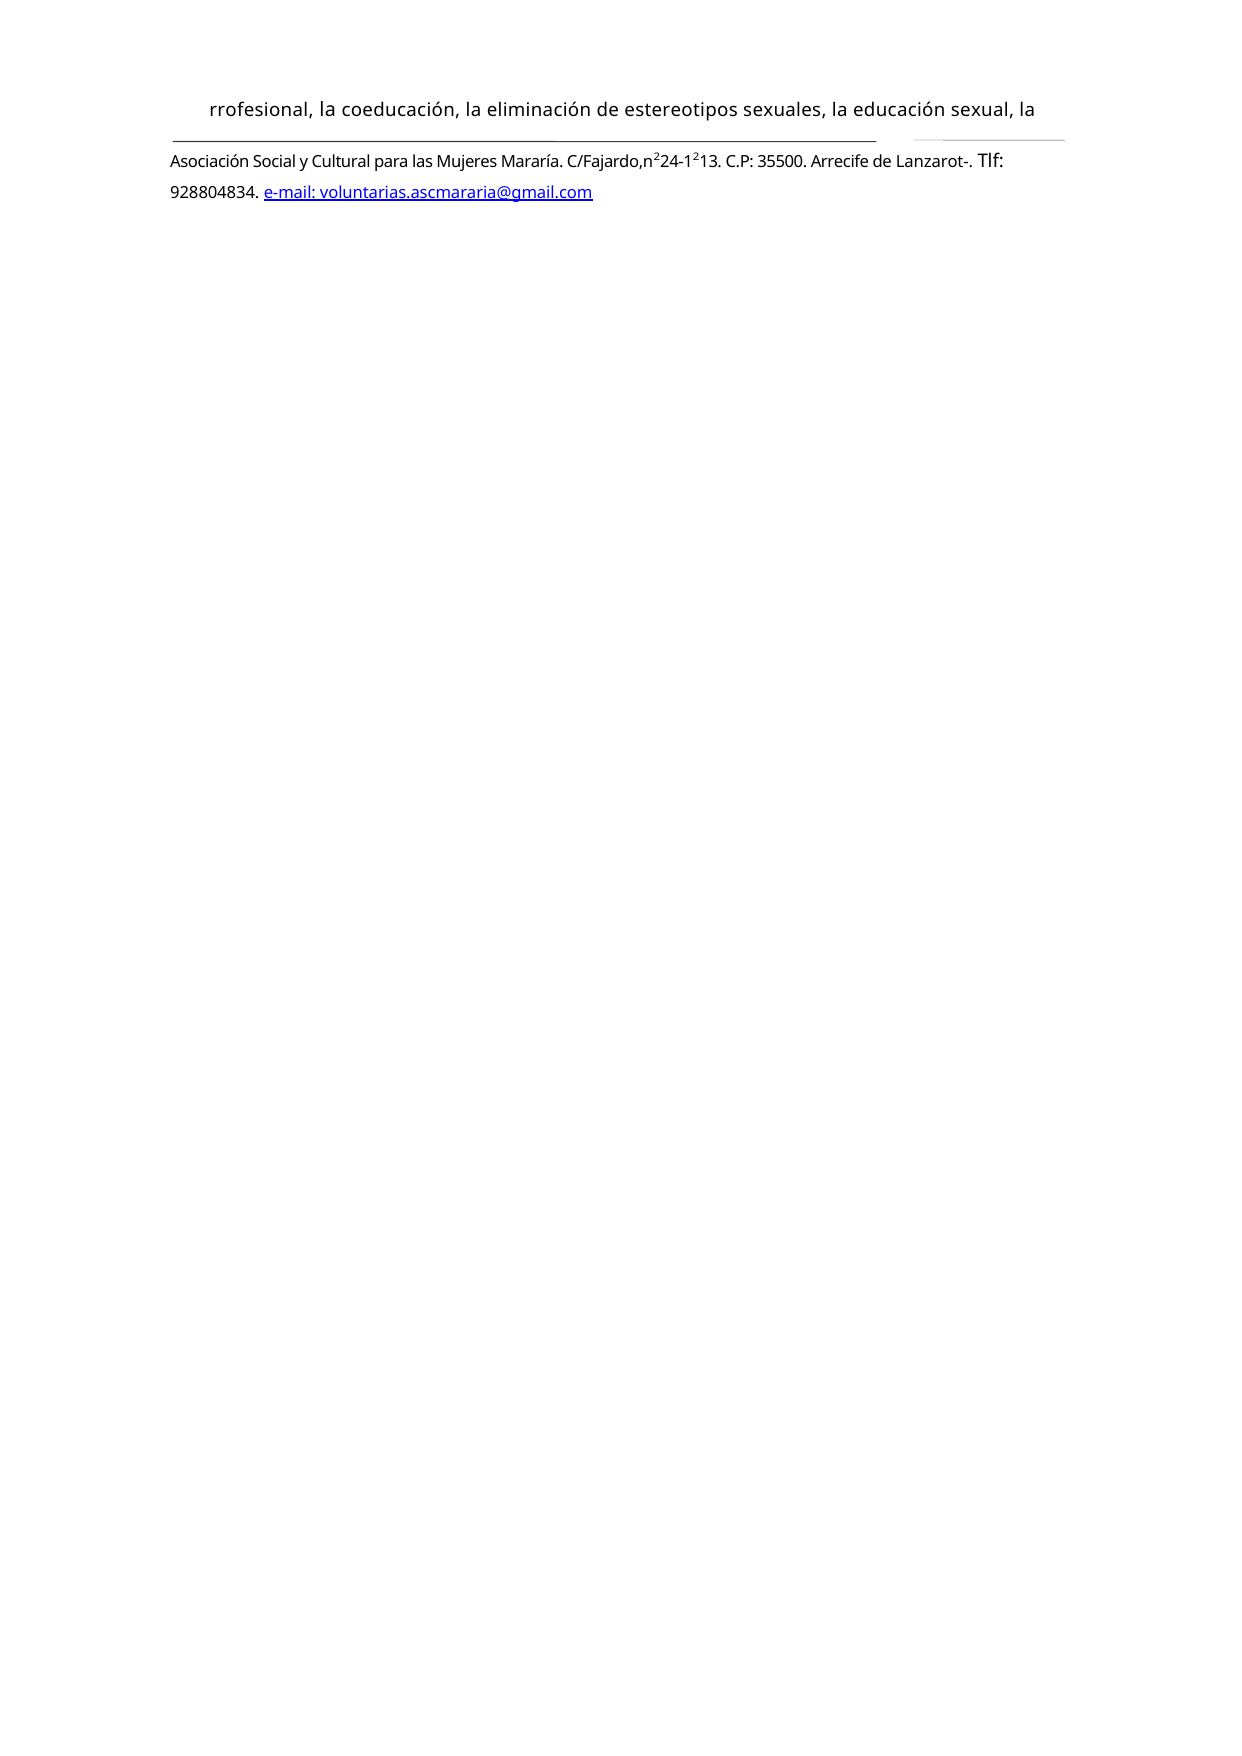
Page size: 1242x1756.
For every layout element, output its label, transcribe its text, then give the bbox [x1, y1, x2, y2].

text Asociación Social y Cultural para las Mujeres Mararía. C/Fajardo,n224-1213. C.P: 35500. Arrecife de Lanzarot-. Tlf: 928804834. e-mail: voluntarias.ascmararia@gmail.com [170, 147, 1015, 203]
text rrofesional, la coeducación, la eliminación de estereotipos sexuales, la educación sexual, la [155, 95, 1090, 122]
